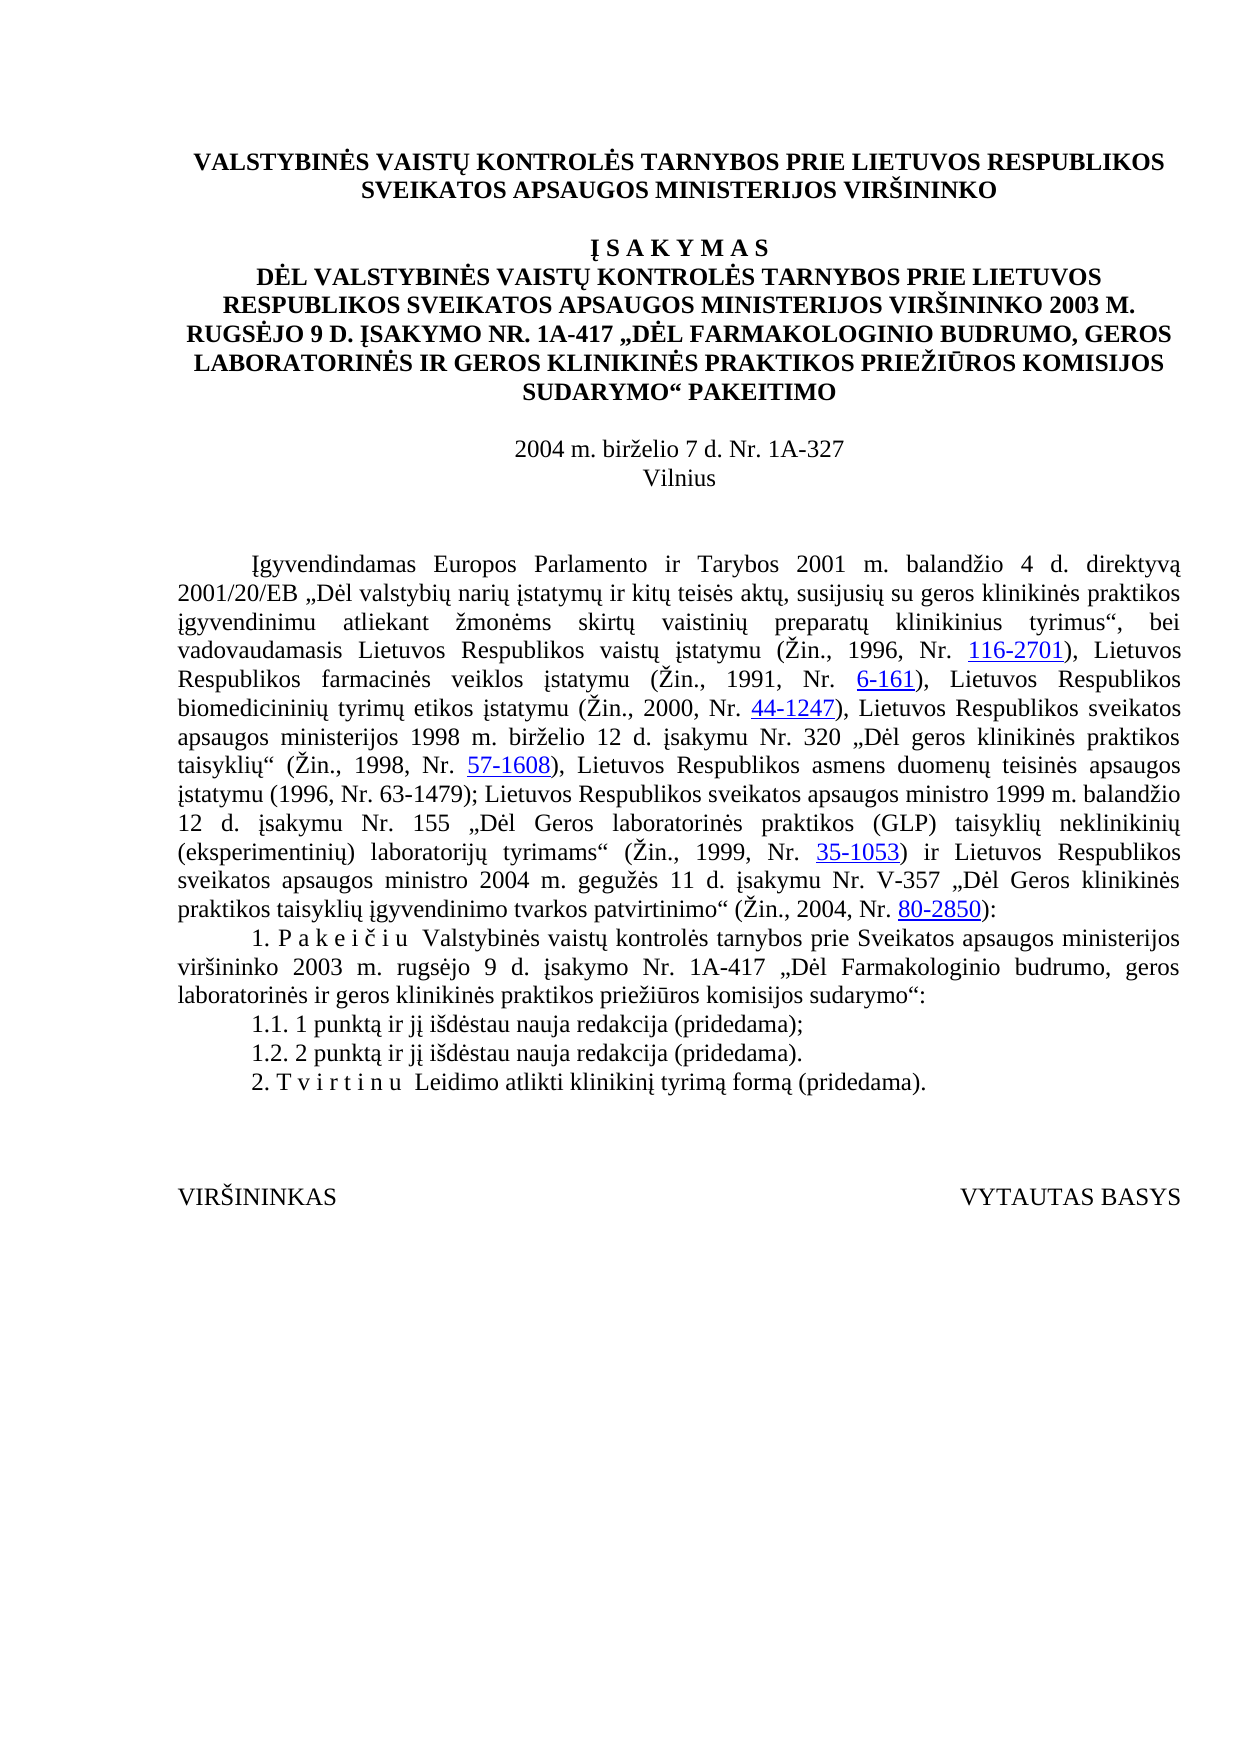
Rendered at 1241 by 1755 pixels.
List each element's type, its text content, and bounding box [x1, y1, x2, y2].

text Į S A K Y M A S [177, 233, 1181, 262]
text 1.2. 2 punktą ir jį išdėstau nauja redakcija (pridedama). [177, 1038, 1181, 1067]
text 1. Pakeičiu Valstybinės vaistų kontrolės tarnybos prie Sveikatos apsaugos ministerijos viršininko 2003 m. rugsėjo 9 d. įsakymo Nr. 1A-417 „Dėl Farmakologinio budrumo, geros laboratorinės ir geros klinikinės praktikos priežiūros komisijos sudarymo“: [177, 923, 1181, 1009]
text 1.1. 1 punktą ir jį išdėstau nauja redakcija (pridedama); [177, 1009, 1181, 1038]
text Įgyvendindamas Europos Parlamento ir Tarybos 2001 m. balandžio 4 d. direktyvą 2001/20/EB „Dėl valstybių narių įstatymų ir kitų teisės aktų, susijusių su geros klinikinės praktikos įgyvendinimu atliekant žmonėms skirtų vaistinių preparatų klinikinius tyrimus“, bei vadovaudamasis Lietuvos Respublikos vaistų įstatymu (Žin., 1996, Nr. 116-2701), Lietuvos Respublikos farmacinės veiklos įstatymu (Žin., 1991, Nr. 6-161), Lietuvos Respublikos biomedicininių tyrimų etikos įstatymu (Žin., 2000, Nr. 44-1247), Lietuvos Respublikos sveikatos apsaugos ministerijos 1998 m. birželio 12 d. įsakymu Nr. 320 „Dėl geros klinikinės praktikos taisyklių“ (Žin., 1998, Nr. 57-1608), Lietuvos Respublikos asmens duomenų teisinės apsaugos įstatymu (1996, Nr. 63-1479); Lietuvos Respublikos sveikatos apsaugos ministro 1999 m. balandžio 12 d. įsakymu Nr. 155 „Dėl Geros laboratorinės praktikos (GLP) taisyklių neklinikinių (eksperimentinių) laboratorijų tyrimams“ (Žin., 1999, Nr. 35-1053) ir Lietuvos Respublikos sveikatos apsaugos ministro 2004 m. gegužės 11 d. įsakymu Nr. V-357 „Dėl Geros klinikinės praktikos taisyklių įgyvendinimo tvarkos patvirtinimo“ (Žin., 2004, Nr. 80-2850): [177, 549, 1181, 923]
text Vilnius [177, 463, 1181, 492]
text 2004 m. birželio 7 d. Nr. 1A-327 [177, 434, 1181, 463]
text VALSTYBINĖS VAISTŲ KONTROLĖS TARNYBOS PRIE LIETUVOS RESPUBLIKOS SVEIKATOS APSAUGOS MINISTERIJOS VIRŠININKO [177, 147, 1181, 204]
text VIRŠININKAS VYTAUTAS BASYS [177, 1182, 1181, 1211]
text DĖL VALSTYBINĖS VAISTŲ KONTROLĖS TARNYBOS PRIE LIETUVOS RESPUBLIKOS SVEIKATOS APSAUGOS MINISTERIJOS VIRŠININKO 2003 M. RUGSĖJO 9 D. ĮSAKYMO NR. 1A-417 „DĖL FARMAKOLOGINIO BUDRUMO, GEROS LABORATORINĖS IR GEROS KLINIKINĖS PRAKTIKOS PRIEŽIŪROS KOMISIJOS SUDARYMO“ PAKEITIMO [177, 262, 1181, 406]
text 2. Tvirtinu Leidimo atlikti klinikinį tyrimą formą (pridedama). [177, 1067, 1181, 1096]
